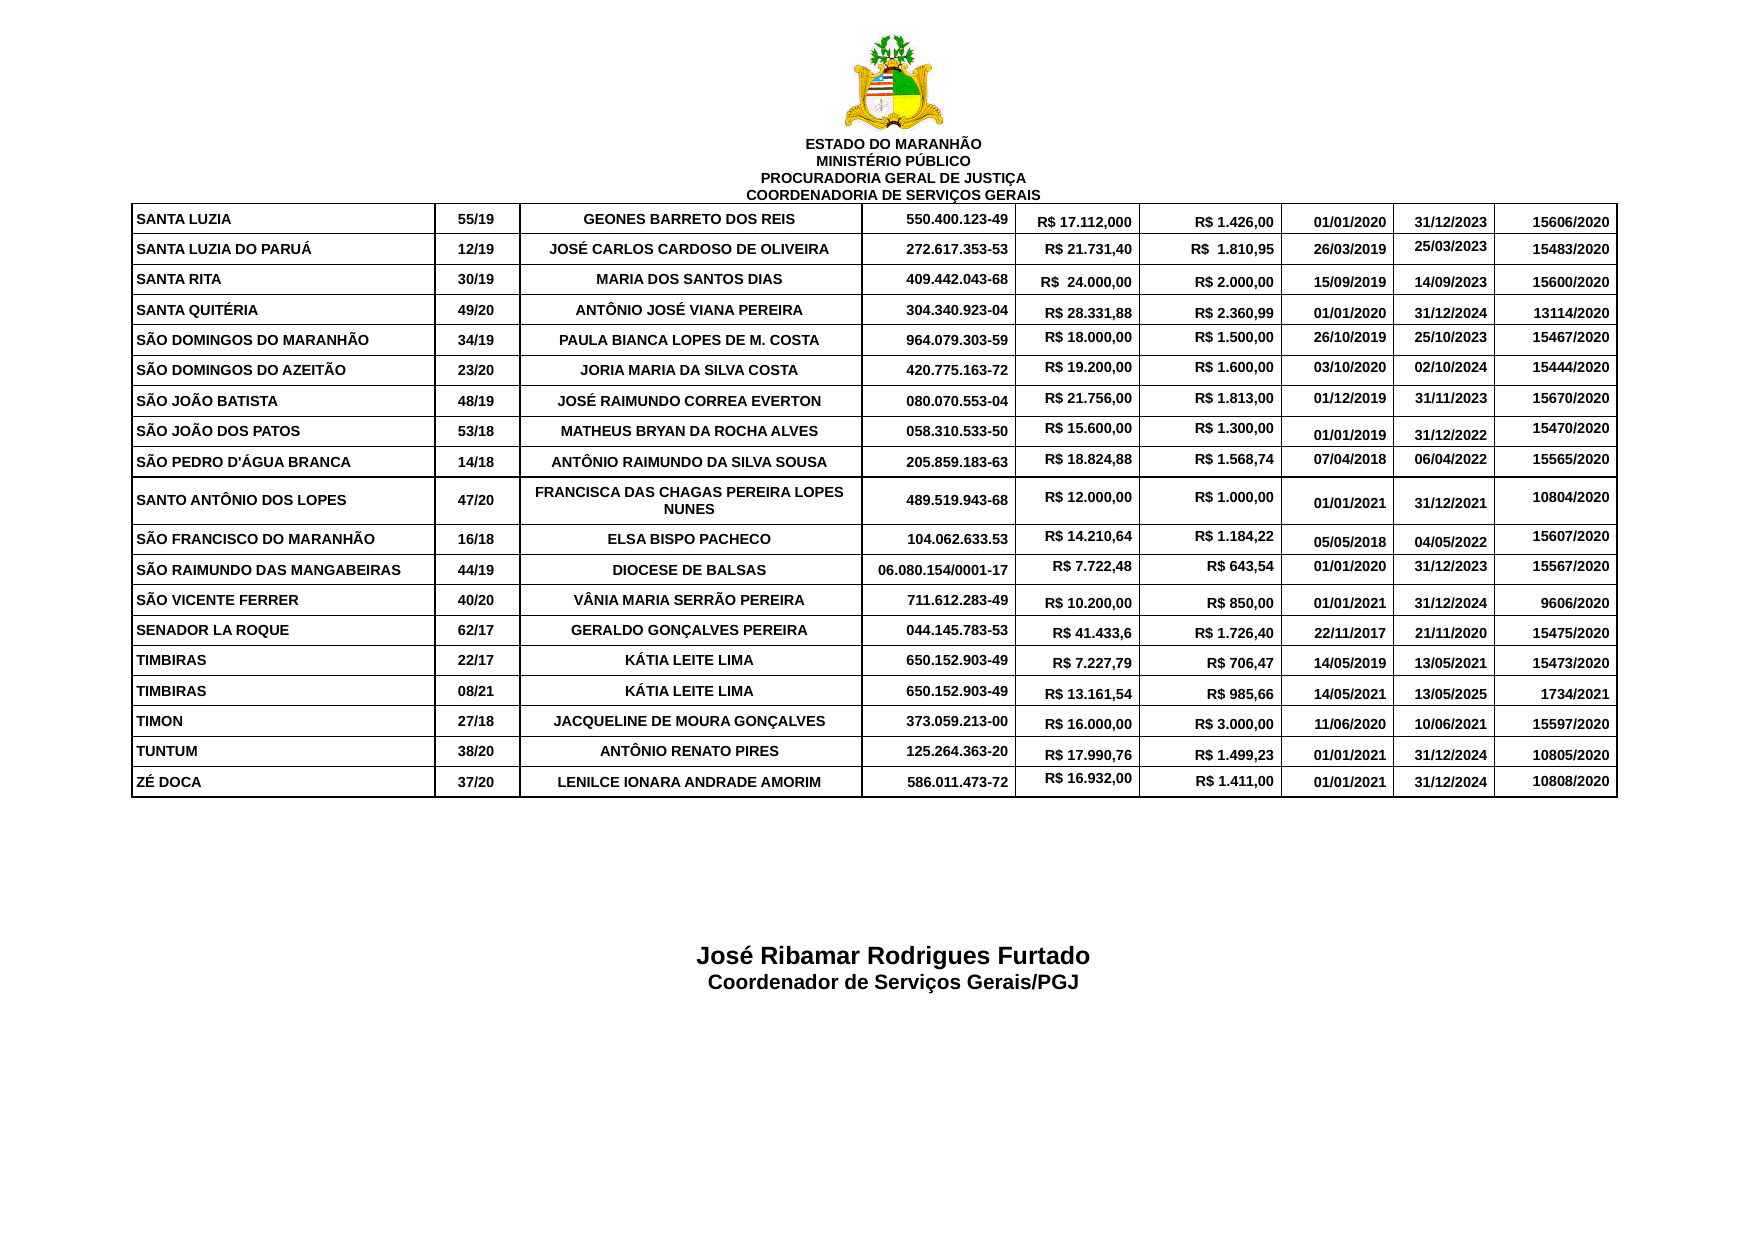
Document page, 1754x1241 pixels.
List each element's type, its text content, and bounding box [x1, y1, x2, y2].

table_cell 62/17 [436, 616, 519, 645]
table_cell R$ 1.810,95 [1140, 234, 1281, 264]
table_cell 15597/2020 [1495, 706, 1616, 736]
table_cell 03/10/2020 [1282, 356, 1393, 385]
table_cell TIMBIRAS [133, 646, 434, 675]
table_cell 10804/2020 [1495, 478, 1616, 523]
table_cell 9606/2020 [1495, 585, 1616, 614]
table_cell R$ 1.426,00 [1140, 204, 1281, 233]
table_cell R$ 1.184,22 [1140, 525, 1281, 554]
table_cell R$ 1.600,00 [1140, 356, 1281, 385]
table_cell 22/11/2017 [1282, 616, 1393, 645]
table_cell SANTA RITA [133, 265, 434, 294]
table_cell 31/12/2024 [1394, 295, 1494, 324]
table_cell 04/05/2022 [1394, 525, 1494, 554]
table_cell SÃO PEDRO D'ÁGUA BRANCA [133, 447, 434, 476]
table_cell SENADOR LA ROQUE [133, 616, 434, 645]
table_cell 1734/2021 [1495, 676, 1616, 705]
table_cell R$ 10.200,00 [1016, 585, 1139, 614]
table_cell 01/01/2020 [1282, 204, 1393, 233]
table_cell 25/03/2023 [1394, 234, 1494, 264]
table_cell 01/01/2020 [1282, 295, 1393, 324]
table_cell 964.079.303-59 [863, 325, 1015, 354]
table_cell R$ 2.360,99 [1140, 295, 1281, 324]
table_cell FRANCISCA DAS CHAGAS PEREIRA LOPES NUNES [521, 478, 861, 523]
table_cell R$ 1.726,40 [1140, 616, 1281, 645]
table_cell 304.340.923-04 [863, 295, 1015, 324]
text Coordenador de Serviços Gerais/PGJ [148, 970, 1639, 994]
table_cell 15606/2020 [1495, 204, 1616, 233]
table_cell 373.059.213-00 [863, 706, 1015, 736]
table_cell R$ 1.813,00 [1140, 386, 1281, 416]
table_cell TIMON [133, 706, 434, 736]
table_cell GEONES BARRETO DOS REIS [521, 204, 861, 233]
table_cell 15565/2020 [1495, 447, 1616, 476]
table_cell SÃO FRANCISCO DO MARANHÃO [133, 525, 434, 554]
table_cell R$ 18.000,00 [1016, 325, 1139, 354]
table_cell R$ 3.000,00 [1140, 706, 1281, 736]
table_cell 13/05/2021 [1394, 646, 1494, 675]
table_cell R$ 1.000,00 [1140, 478, 1281, 523]
table_cell 25/10/2023 [1394, 325, 1494, 354]
table_cell JACQUELINE DE MOURA GONÇALVES [521, 706, 861, 736]
table_cell R$ 1.300,00 [1140, 417, 1281, 446]
table_cell R$ 850,00 [1140, 585, 1281, 614]
table_cell R$ 1.568,74 [1140, 447, 1281, 476]
table_cell SÃO JOÃO DOS PATOS [133, 417, 434, 446]
table_cell 08/21 [436, 676, 519, 705]
table_cell 711.612.283-49 [863, 585, 1015, 614]
table_cell PAULA BIANCA LOPES DE M. COSTA [521, 325, 861, 354]
table_cell 10808/2020 [1495, 767, 1616, 796]
table_cell R$ 28.331,88 [1016, 295, 1139, 324]
table_cell 586.011.473-72 [863, 767, 1015, 796]
table_cell R$ 13.161,54 [1016, 676, 1139, 705]
table_cell 31/12/2024 [1394, 767, 1494, 796]
table_cell R$ 17.112,000 [1016, 204, 1139, 233]
table_cell 15444/2020 [1495, 356, 1616, 385]
table_cell KÁTIA LEITE LIMA [521, 676, 861, 705]
table_cell 55/19 [436, 204, 519, 233]
table_cell SÃO DOMINGOS DO MARANHÃO [133, 325, 434, 354]
table_cell ZÉ DOCA [133, 767, 434, 796]
table_cell 31/12/2023 [1394, 555, 1494, 584]
table_cell R$ 19.200,00 [1016, 356, 1139, 385]
table_cell SÃO JOÃO BATISTA [133, 386, 434, 416]
table_cell 31/11/2023 [1394, 386, 1494, 416]
table_cell SANTO ANTÔNIO DOS LOPES [133, 478, 434, 523]
table_cell R$ 16.932,00 [1016, 767, 1139, 796]
table_cell 044.145.783-53 [863, 616, 1015, 645]
table_cell 15475/2020 [1495, 616, 1616, 645]
table_cell R$ 18.824,88 [1016, 447, 1139, 476]
table_cell SANTA QUITÉRIA [133, 295, 434, 324]
table_cell 420.775.163-72 [863, 356, 1015, 385]
table_cell ANTÔNIO RENATO PIRES [521, 737, 861, 766]
table_cell R$ 14.210,64 [1016, 525, 1139, 554]
table_cell 06.080.154/0001-17 [863, 555, 1015, 584]
table_cell 34/19 [436, 325, 519, 354]
table_cell ANTÔNIO JOSÉ VIANA PEREIRA [521, 295, 861, 324]
table_cell 272.617.353-53 [863, 234, 1015, 264]
table_cell 06/04/2022 [1394, 447, 1494, 476]
table_cell 07/04/2018 [1282, 447, 1393, 476]
table_cell 058.310.533-50 [863, 417, 1015, 446]
table_cell 125.264.363-20 [863, 737, 1015, 766]
table_cell 15473/2020 [1495, 646, 1616, 675]
table_cell R$ 1.500,00 [1140, 325, 1281, 354]
table_cell 01/01/2021 [1282, 767, 1393, 796]
table_cell 15607/2020 [1495, 525, 1616, 554]
table_cell 01/01/2021 [1282, 737, 1393, 766]
table_cell 15/09/2019 [1282, 265, 1393, 294]
table_cell R$ 21.731,40 [1016, 234, 1139, 264]
table_cell TIMBIRAS [133, 676, 434, 705]
table_cell JOSÉ RAIMUNDO CORREA EVERTON [521, 386, 861, 416]
table_cell 15567/2020 [1495, 555, 1616, 584]
table_cell DIOCESE DE BALSAS [521, 555, 861, 584]
table_cell GERALDO GONÇALVES PEREIRA [521, 616, 861, 645]
table_cell JORIA MARIA DA SILVA COSTA [521, 356, 861, 385]
table_cell SÃO RAIMUNDO DAS MANGABEIRAS [133, 555, 434, 584]
table_cell 23/20 [436, 356, 519, 385]
table_cell VÂNIA MARIA SERRÃO PEREIRA [521, 585, 861, 614]
table_cell 15483/2020 [1495, 234, 1616, 264]
table_cell MARIA DOS SANTOS DIAS [521, 265, 861, 294]
table_cell 31/12/2024 [1394, 585, 1494, 614]
table_cell 15467/2020 [1495, 325, 1616, 354]
table_cell R$ 1.411,00 [1140, 767, 1281, 796]
table_cell 01/12/2019 [1282, 386, 1393, 416]
table_cell LENILCE IONARA ANDRADE AMORIM [521, 767, 861, 796]
table_cell R$ 15.600,00 [1016, 417, 1139, 446]
table_cell 14/05/2019 [1282, 646, 1393, 675]
table_cell JOSÉ CARLOS CARDOSO DE OLIVEIRA [521, 234, 861, 264]
table_cell R$ 7.227,79 [1016, 646, 1139, 675]
table_cell 10/06/2021 [1394, 706, 1494, 736]
table_cell 15670/2020 [1495, 386, 1616, 416]
table_cell 080.070.553-04 [863, 386, 1015, 416]
table_cell R$ 985,66 [1140, 676, 1281, 705]
table_cell 31/12/2021 [1394, 478, 1494, 523]
table_cell R$ 24.000,00 [1016, 265, 1139, 294]
table_cell R$ 17.990,76 [1016, 737, 1139, 766]
table_cell 05/05/2018 [1282, 525, 1393, 554]
table_cell 13114/2020 [1495, 295, 1616, 324]
table_cell 650.152.903-49 [863, 676, 1015, 705]
table_cell ELSA BISPO PACHECO [521, 525, 861, 554]
table_cell SÃO VICENTE FERRER [133, 585, 434, 614]
table_cell 31/12/2022 [1394, 417, 1494, 446]
table_cell R$ 1.499,23 [1140, 737, 1281, 766]
table_cell ANTÔNIO RAIMUNDO DA SILVA SOUSA [521, 447, 861, 476]
table_cell 44/19 [436, 555, 519, 584]
table_cell 104.062.633.53 [863, 525, 1015, 554]
table_cell 650.152.903-49 [863, 646, 1015, 675]
table_cell 37/20 [436, 767, 519, 796]
table_cell 10805/2020 [1495, 737, 1616, 766]
table_cell 22/17 [436, 646, 519, 675]
table_cell R$ 16.000,00 [1016, 706, 1139, 736]
table_cell 15470/2020 [1495, 417, 1616, 446]
table_cell SANTA LUZIA [133, 204, 434, 233]
table_cell 14/05/2021 [1282, 676, 1393, 705]
table_cell SANTA LUZIA DO PARUÁ [133, 234, 434, 264]
table_cell 47/20 [436, 478, 519, 523]
table_cell 15600/2020 [1495, 265, 1616, 294]
table_cell R$ 2.000,00 [1140, 265, 1281, 294]
table_cell 31/12/2023 [1394, 204, 1494, 233]
table_cell 48/19 [436, 386, 519, 416]
table_cell 13/05/2025 [1394, 676, 1494, 705]
table_cell R$ 21.756,00 [1016, 386, 1139, 416]
table_cell 489.519.943-68 [863, 478, 1015, 523]
table_cell SÃO DOMINGOS DO AZEITÃO [133, 356, 434, 385]
table_cell 01/01/2021 [1282, 585, 1393, 614]
table_cell 27/18 [436, 706, 519, 736]
table_cell 31/12/2024 [1394, 737, 1494, 766]
table_cell R$ 643,54 [1140, 555, 1281, 584]
table_cell 02/10/2024 [1394, 356, 1494, 385]
table_cell R$ 12.000,00 [1016, 478, 1139, 523]
table_cell 01/01/2020 [1282, 555, 1393, 584]
table_cell MATHEUS BRYAN DA ROCHA ALVES [521, 417, 861, 446]
table_cell 11/06/2020 [1282, 706, 1393, 736]
table_cell KÁTIA LEITE LIMA [521, 646, 861, 675]
table_cell 205.859.183-63 [863, 447, 1015, 476]
table_cell R$ 706,47 [1140, 646, 1281, 675]
table_cell 21/11/2020 [1394, 616, 1494, 645]
table_cell 16/18 [436, 525, 519, 554]
table_cell 26/03/2019 [1282, 234, 1393, 264]
table_cell 38/20 [436, 737, 519, 766]
table_cell 14/09/2023 [1394, 265, 1494, 294]
table_cell 30/19 [436, 265, 519, 294]
table_cell R$ 7.722,48 [1016, 555, 1139, 584]
table_cell 49/20 [436, 295, 519, 324]
table_cell 14/18 [436, 447, 519, 476]
table_cell 26/10/2019 [1282, 325, 1393, 354]
table_cell 01/01/2019 [1282, 417, 1393, 446]
table_cell 12/19 [436, 234, 519, 264]
text José Ribamar Rodrigues Furtado [148, 941, 1639, 970]
table_cell 409.442.043-68 [863, 265, 1015, 294]
table_cell 550.400.123-49 [863, 204, 1015, 233]
table_cell 53/18 [436, 417, 519, 446]
table_cell TUNTUM [133, 737, 434, 766]
table_cell 01/01/2021 [1282, 478, 1393, 523]
table_cell R$ 41.433,6 [1016, 616, 1139, 645]
table_cell 40/20 [436, 585, 519, 614]
